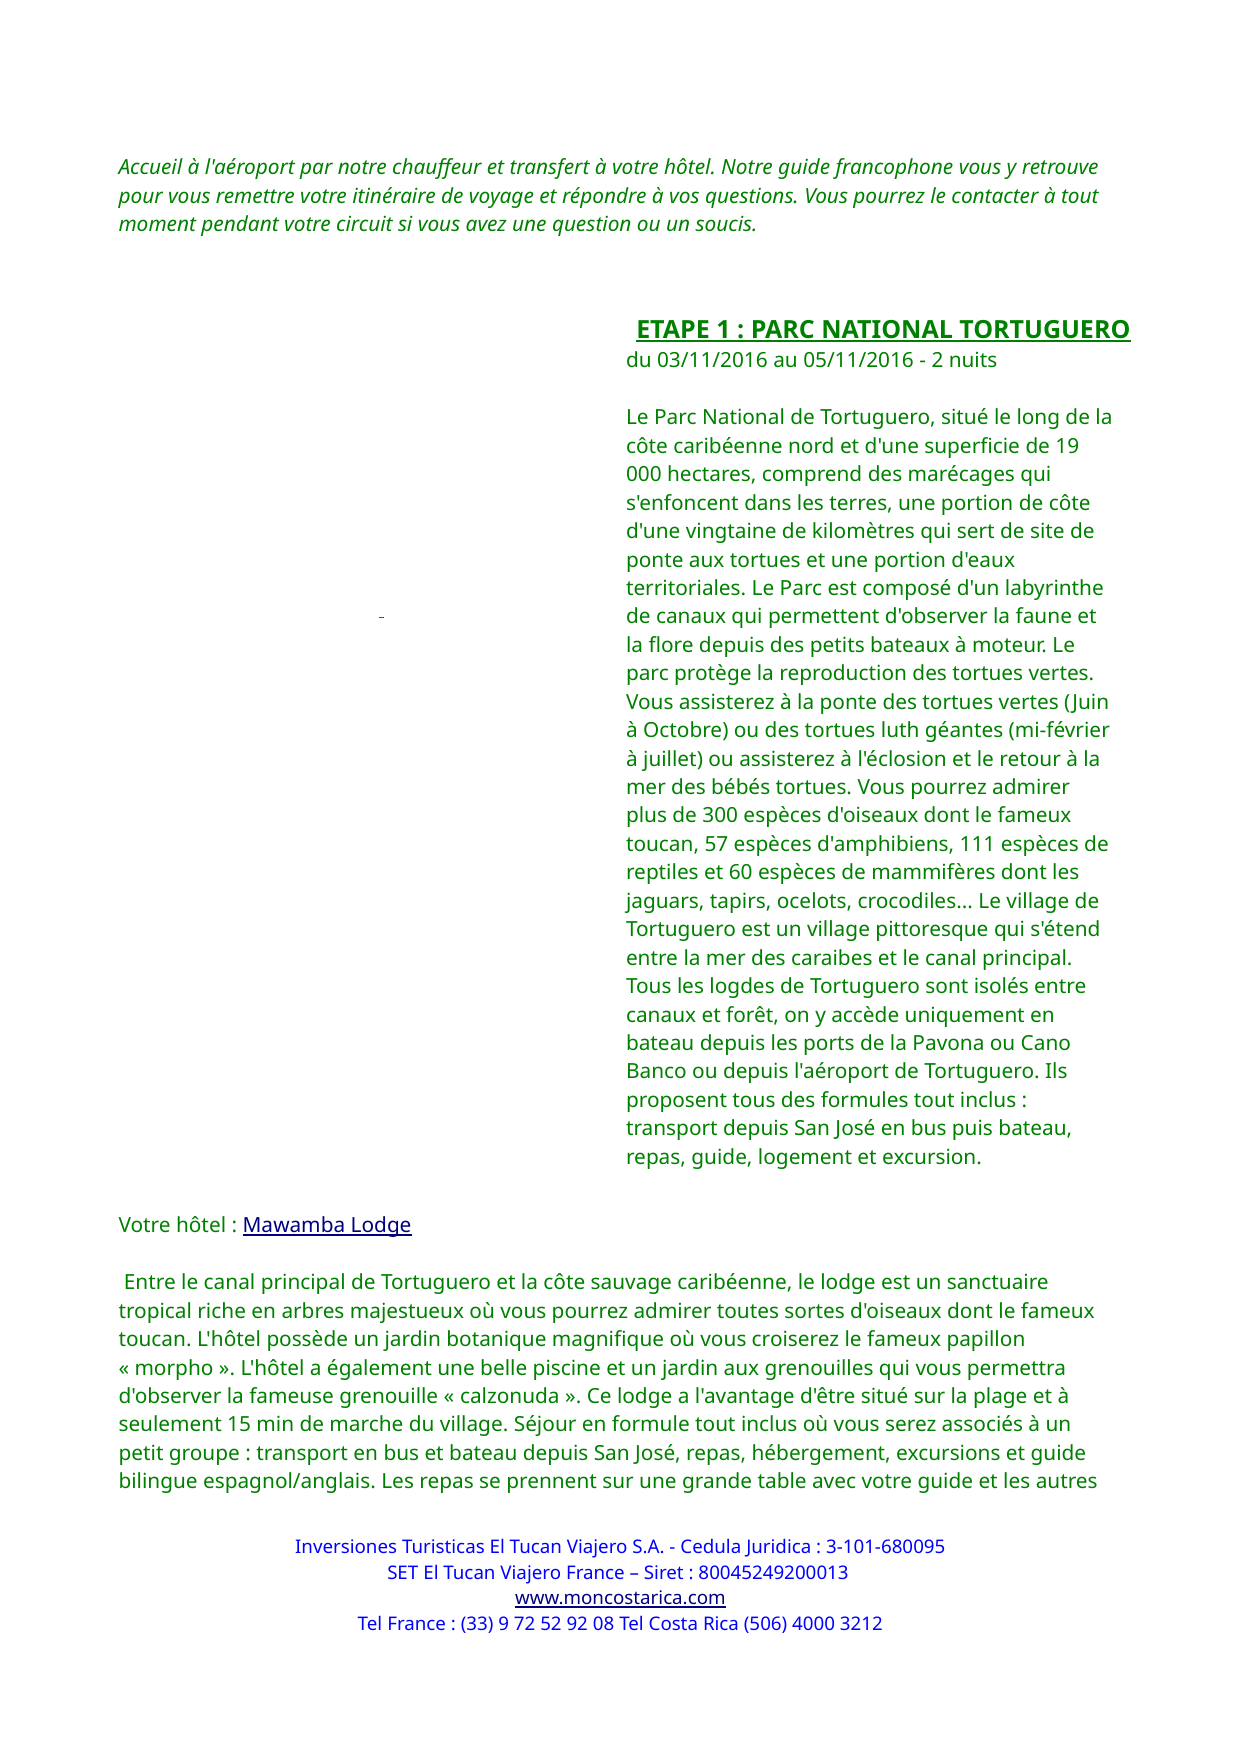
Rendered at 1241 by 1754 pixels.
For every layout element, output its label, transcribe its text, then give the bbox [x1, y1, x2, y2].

text Accueil à l'aéroport par notre chauffeur et transfert à votre hôtel. Notre guide francophone vous y retrouve pour vous remettre votre itinéraire de voyage et répondre à vos questions. Vous pourrez le contacter à tout moment pendant votre circuit si vous avez une question ou un soucis. [118, 152, 1146, 238]
table_header ETAPE 1 : PARC NATIONAL TORTUGUERO du 03/11/2016 au 05/11/2016 - 2 nuits Le Parc National de Tortuguero, situé le long de la côte caribéenne nord et d'une superficie de 19 000 hectares, comprend des marécages qui s'enfoncent dans les terres, une portion de côte d'une vingtaine de kilomètres qui sert de site de ponte aux tortues et une portion d'eaux territoriales. Le Parc est composé d'un labyrinthe de canaux qui permettent d'observer la faune et la flore depuis des petits bateaux à moteur. Le parc protège la reproduction des tortues vertes. Vous assisterez à la ponte des tortues vertes (Juin à Octobre) ou des tortues luth géantes (mi-février à juillet) ou assisterez à l'éclosion et le retour à la mer des bébés tortues. Vous pourrez admirer plus de 300 espèces d'oiseaux dont le fameux toucan, 57 espèces d'amphibiens, 111 espèces de reptiles et 60 espèces de mammifères dont les jaguars, tapirs, ocelots, crocodiles... Le village de Tortuguero est un village pittoresque qui s'étend entre la mer des caraibes et le canal principal. Tous les logdes de Tortuguero sont isolés entre canaux et forêt, on y accède uniquement en bateau depuis les ports de la Pavona ou Cano Banco ou depuis l'aéroport de Tortuguero. Ils proposent tous des formules tout inclus : transport depuis San José en bus puis bateau, repas, guide, logement et excursion. [620, 306, 1122, 1176]
text Votre hôtel : Mawamba Lodge [118, 1210, 1122, 1238]
text Entre le canal principal de Tortuguero et la côte sauvage caribéenne, le lodge est un sanctuaire tropical riche en arbres majestueux où vous pourrez admirer toutes sortes d'oiseaux dont le fameux toucan. L'hôtel possède un jardin botanique magnifique où vous croiserez le fameux papillon « morpho ». L'hôtel a également une belle piscine et un jardin aux grenouilles qui vous permettra d'observer la fameuse grenouille « calzonuda ». Ce lodge a l'avantage d'être situé sur la plage et à seulement 15 min de marche du village. Séjour en formule tout inclus où vous serez associés à un petit groupe : transport en bus et bateau depuis San José, repas, hébergement, excursions et guide bilingue espagnol/anglais. Les repas se prennent sur une grande table avec votre guide et les autres [118, 1267, 1122, 1495]
table_header [118, 306, 620, 1176]
